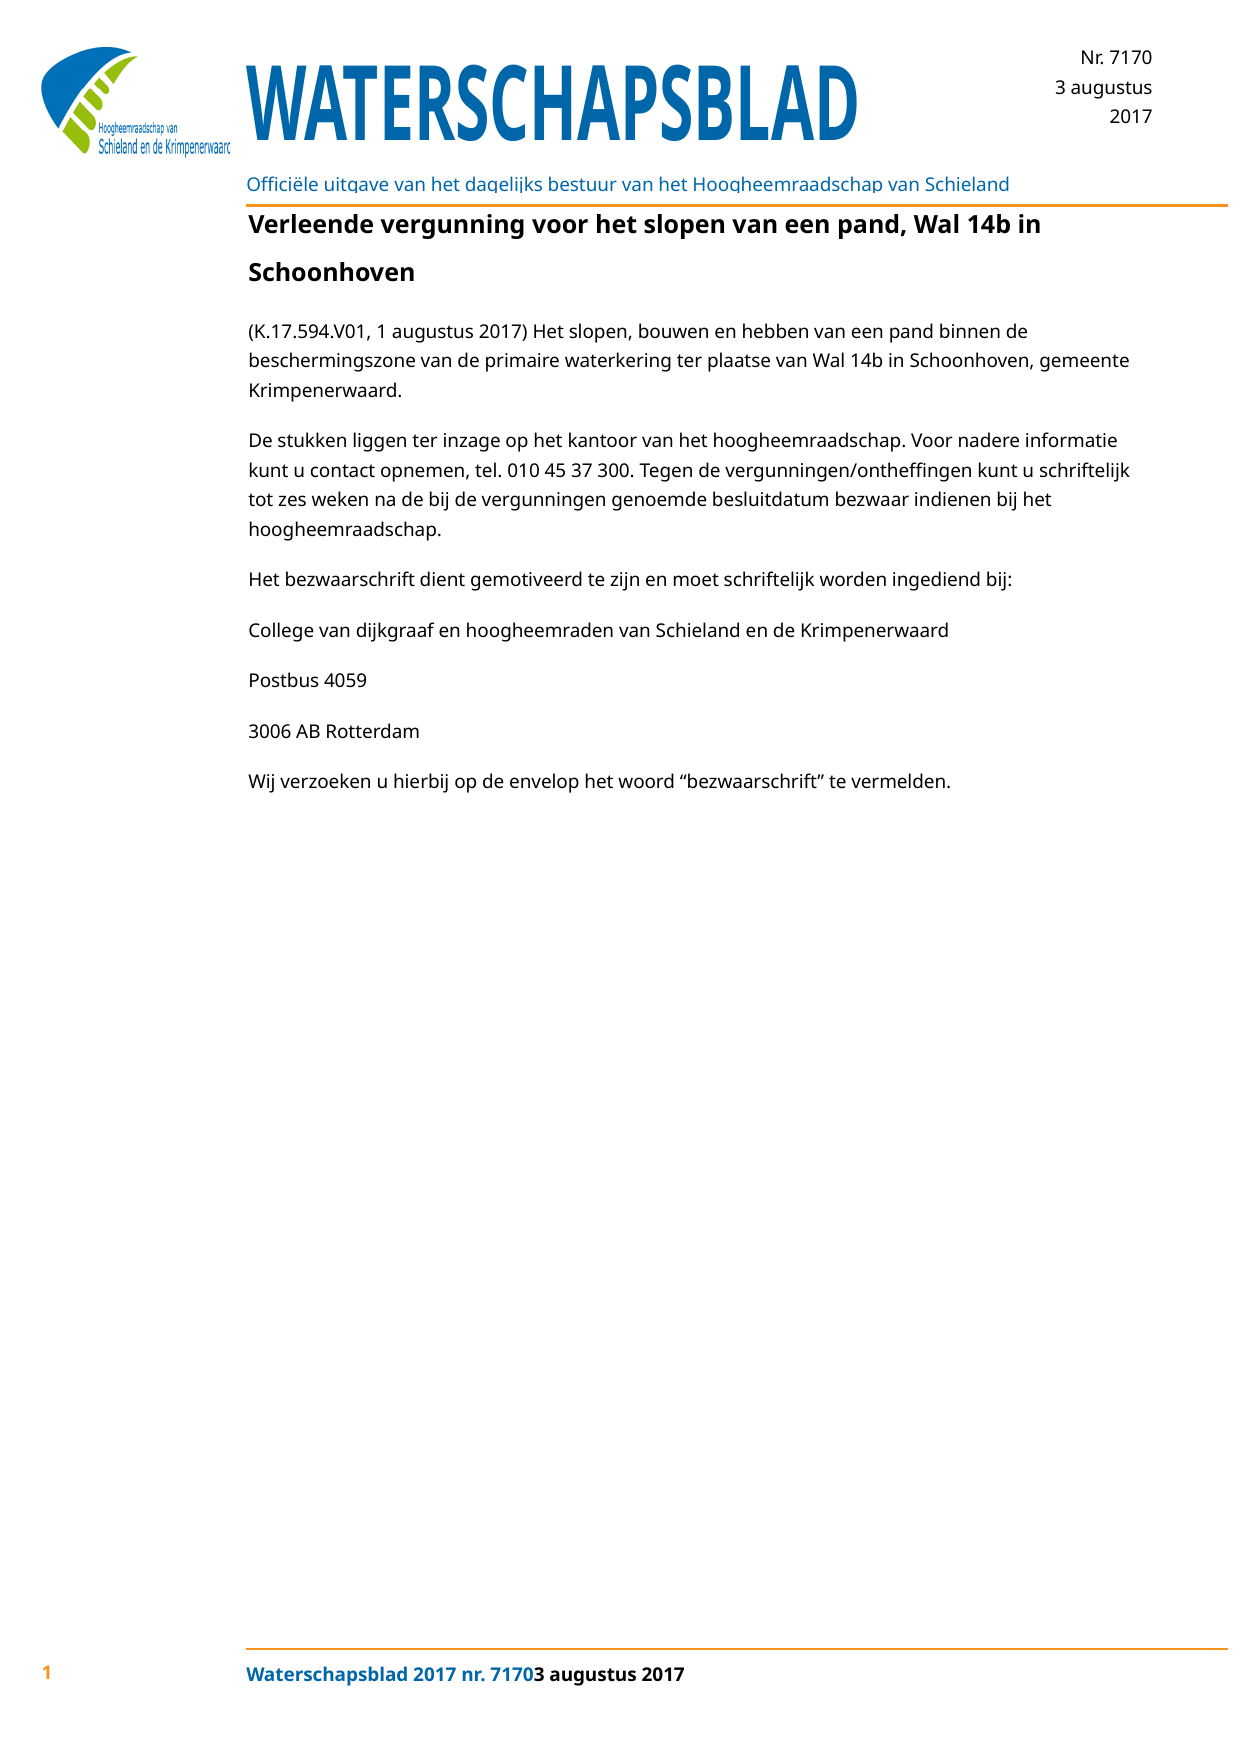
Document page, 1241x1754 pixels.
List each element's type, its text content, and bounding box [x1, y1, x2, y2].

text De stukken liggen ter inzage op het kantoor van het hoogheemraadschap. Voor nadere informatie kunt u contact opnemen, tel. 010 45 37 300. Tegen de vergunningen/ontheffingen kunt u schriftelijk tot zes weken na de bij de vergunningen genoemde besluitdatum bezwaar indienen bij het hoogheemraadschap. [248, 427, 1152, 542]
text Verleende vergunning voor het slopen van een pand, Wal 14b in Schoonhoven [248, 207, 1152, 288]
text College van dijkgraaf en hoogheemraden van Schieland en de Krimpenerwaard [248, 617, 1152, 643]
text Het bezwaarschrift dient gemotiveerd te zijn en moet schriftelijk worden ingediend bij: [248, 567, 1152, 592]
picture [41, 47, 231, 172]
text 3006 AB Rotterdam [248, 718, 1152, 744]
text Wij verzoeken u hierbij op de envelop het woord “bezwaarschrift” te vermelden. [248, 768, 1152, 794]
text Postbus 4059 [248, 667, 1152, 693]
text (K.17.594.V01, 1 augustus 2017) Het slopen, bouwen en hebben van een pand binnen de beschermingszone van de primaire waterkering ter plaatse van Wal 14b in Schoonhoven, gemeente Krimpenerwaard. [248, 318, 1152, 403]
